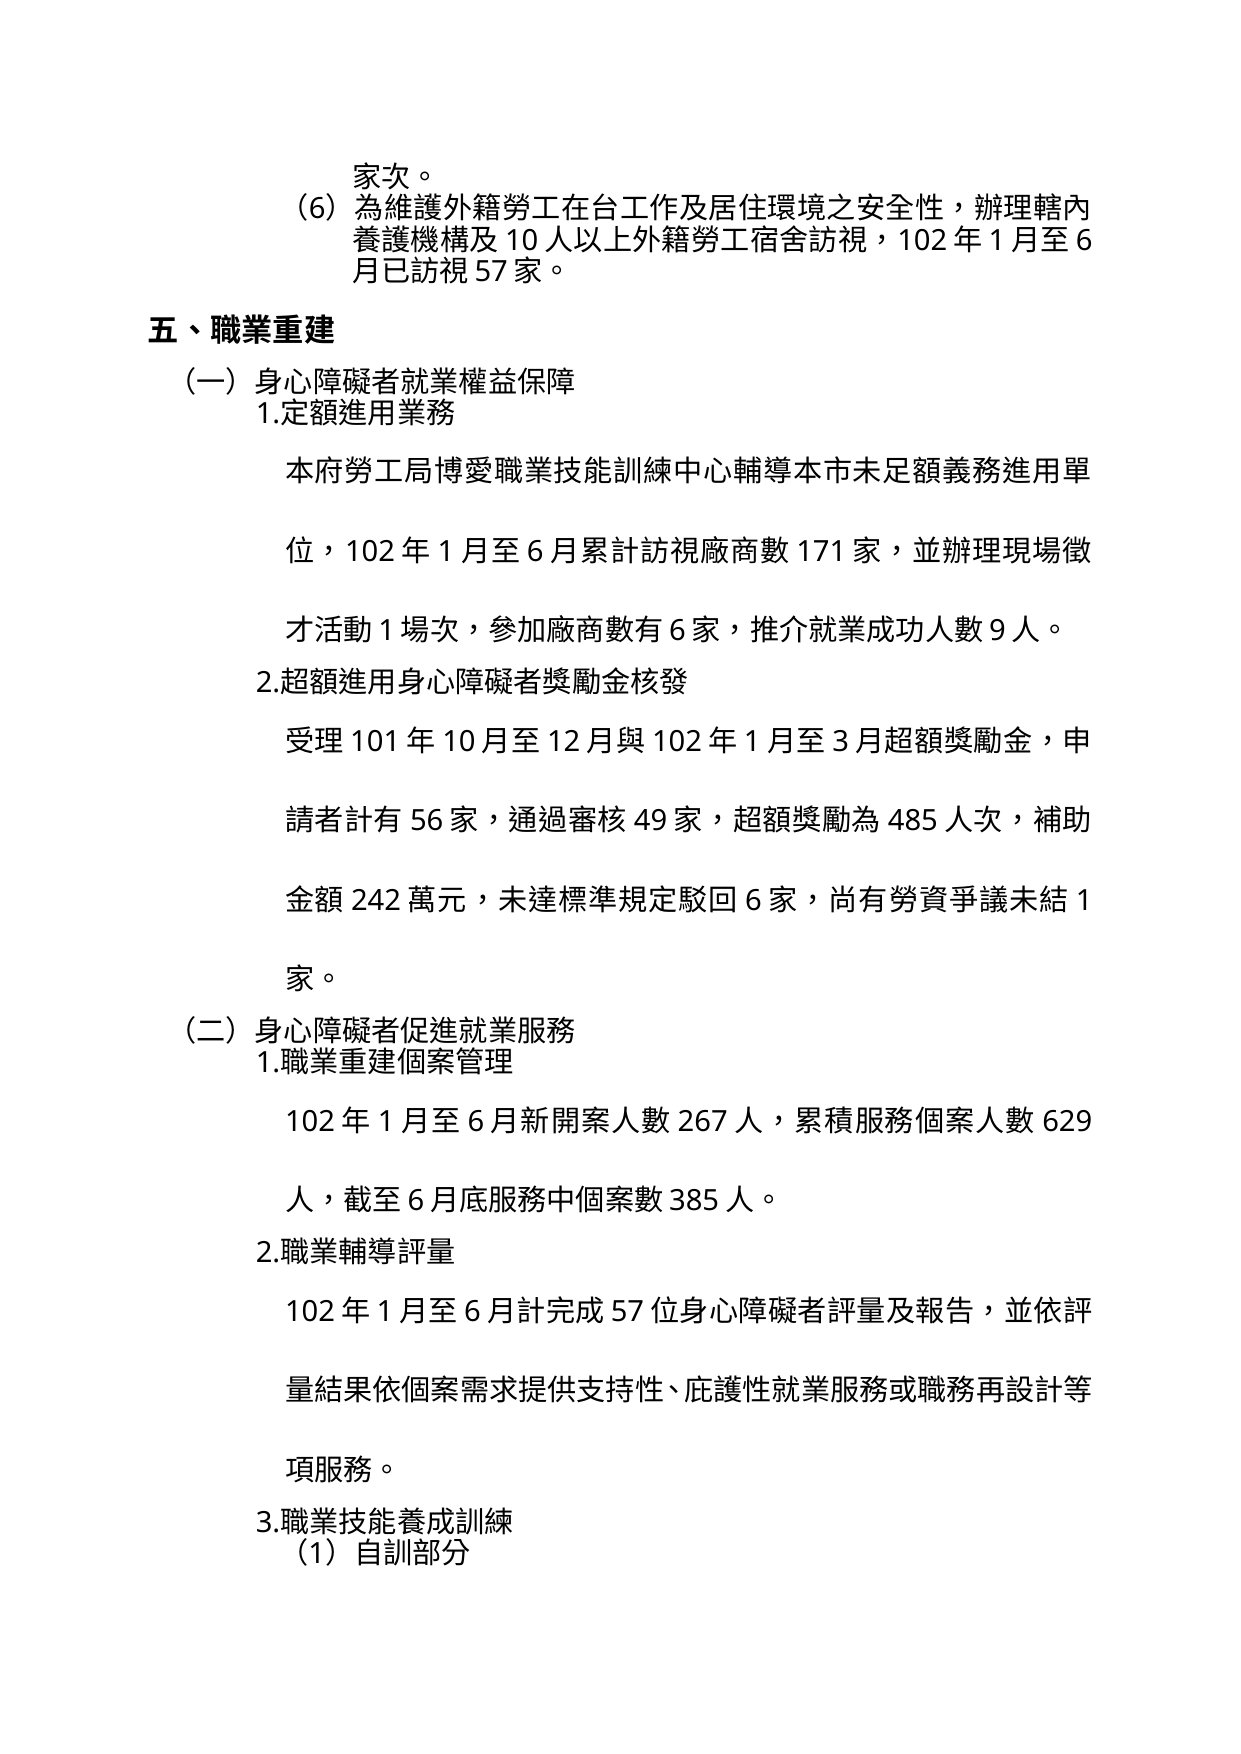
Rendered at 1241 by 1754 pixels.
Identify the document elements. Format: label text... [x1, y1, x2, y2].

text （一）身心障礙者就業權益保障 [148, 367, 1092, 398]
text （6）為維護外籍勞工在台工作及居住環境之安全性，辦理轄內養護機構及10人以上外籍勞工宿舍訪視，102年1月至6月已訪視57家。 [279, 194, 1092, 288]
text 3.職業技能養成訓練 [256, 1507, 1078, 1538]
text 2.超額進用身心障礙者獎勵金核發 [256, 668, 1078, 699]
text 102年1月至6月計完成57位身心障礙者評量及報告，並依評量結果依個案需求提供支持性、庇護性就業服務或職務再設計等項服務。 [285, 1269, 1092, 1507]
text （1）自訓部分 [279, 1538, 1092, 1569]
text 1.職業重建個案管理 [256, 1048, 1078, 1079]
text 五、職業重建 [148, 288, 1092, 367]
text 2.職業輔導評量 [256, 1238, 1078, 1269]
text （二）身心障礙者促進就業服務 [148, 1016, 1092, 1048]
text 本府勞工局博愛職業技能訓練中心輔導本市未足額義務進用單位，102年1月至6月累計訪視廠商數171家，並辦理現場徵才活動1場次，參加廠商數有6家，推介就業成功人數9人。 [285, 429, 1092, 668]
text 受理101年10月至12月與102年1月至3月超額獎勵金，申請者計有56家，通過審核49家，超額獎勵為485人次，補助金額242萬元，未達標準規定駁回6家，尚有勞資爭議未結1家。 [285, 699, 1092, 1016]
text 102年1月至6月新開案人數267人，累積服務個案人數629人，截至6月底服務中個案數385人。 [285, 1079, 1092, 1238]
text 1.定額進用業務 [256, 398, 1078, 429]
text （5）為落實私立就業服務機構管理，依評鑑成績分級辦理訪查，A級31家年度內訪查1次，B級89家年度內訪查2次；C級3家年度內訪查3次，102年1月至6月已完成訪視92家次。 [279, 163, 1092, 194]
